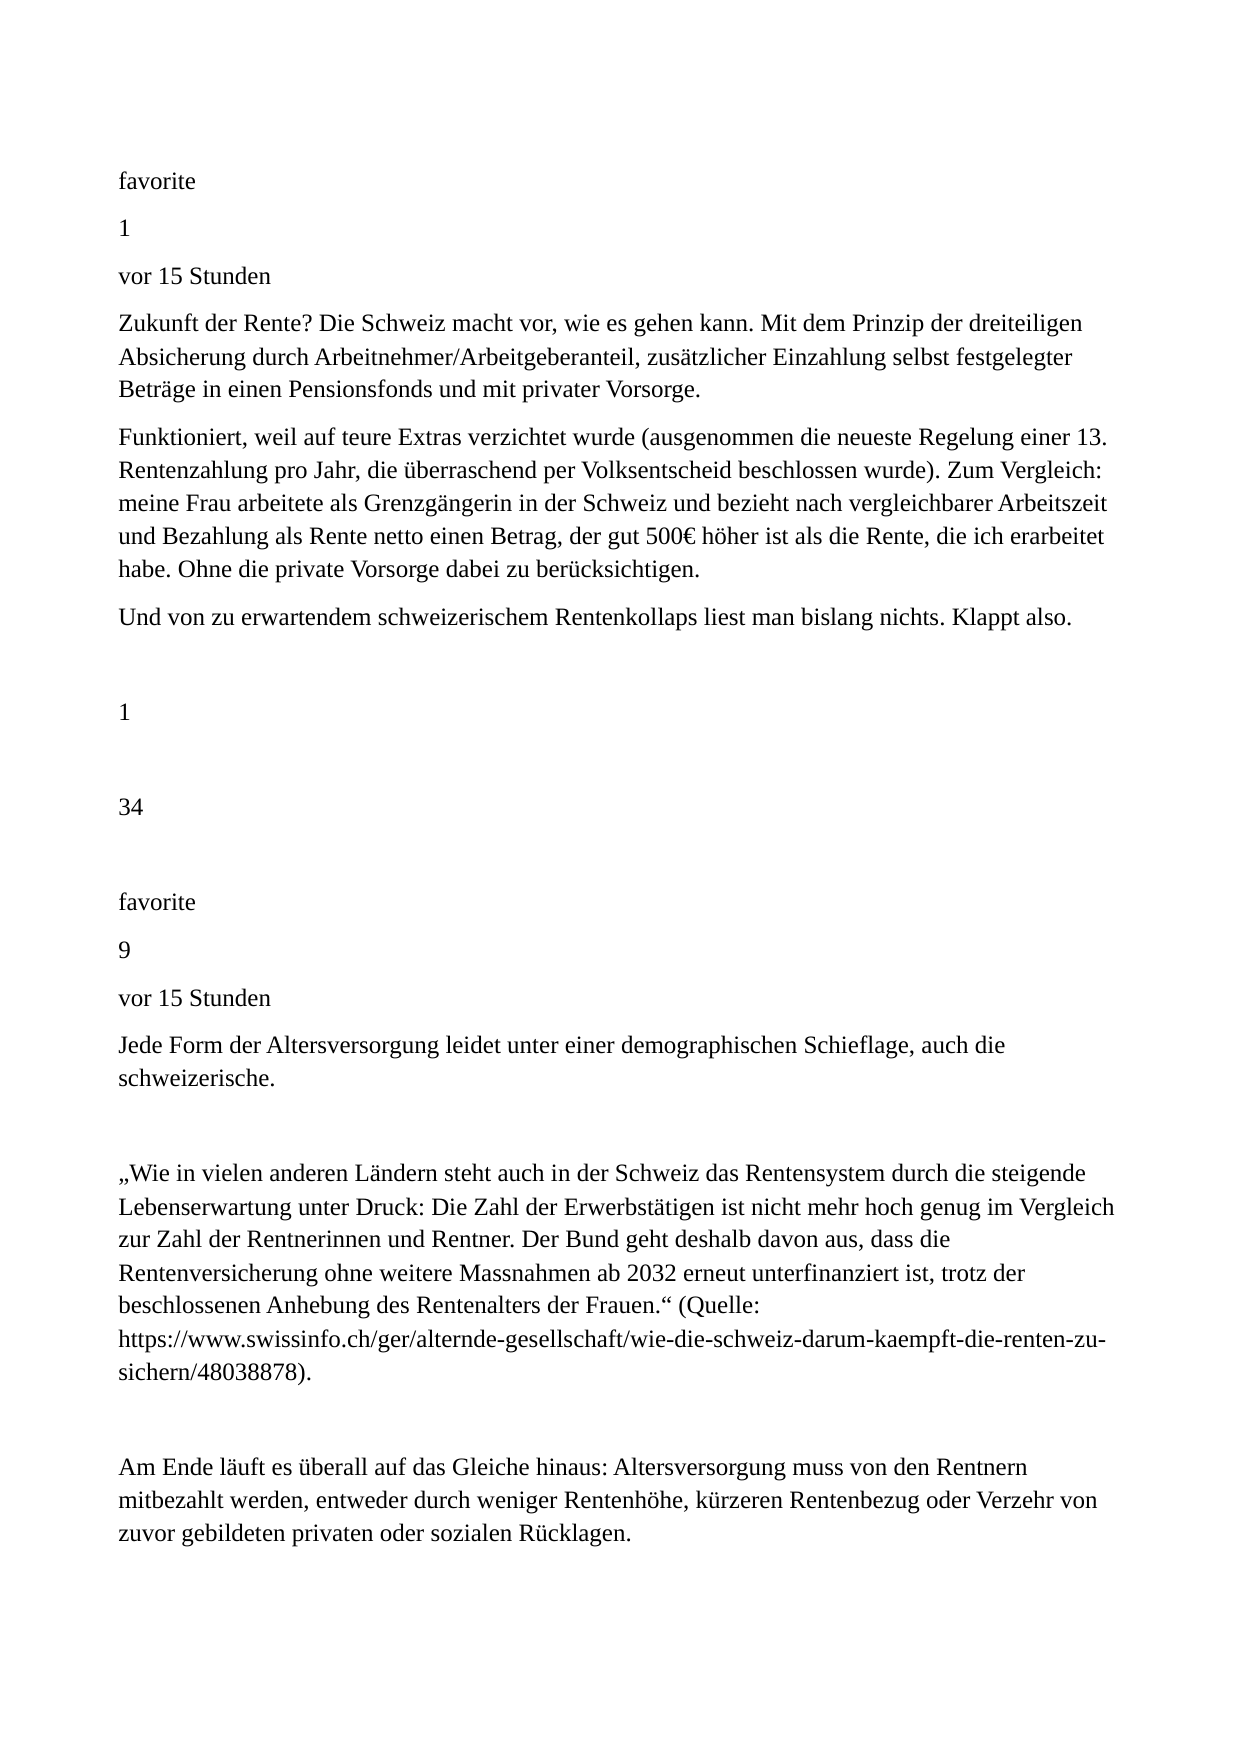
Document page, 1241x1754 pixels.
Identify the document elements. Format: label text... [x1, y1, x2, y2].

text Funktioniert, weil auf teure Extras verzichtet wurde (ausgenommen die neueste Regelung einer 13. Rentenzahlung pro Jahr, die überraschend per Volksentscheid beschlossen wurde). Zum Vergleich: meine Frau arbeitete als Grenzgängerin in der Schweiz und bezieht nach vergleichbarer Arbeitszeit und Bezahlung als Rente netto einen Betrag, der gut 500€ höher ist als die Rente, die ich erarbeitet habe. Ohne die private Vorsorge dabei zu berücksichtigen. [118, 422, 1122, 583]
text vor 15 Stunden [118, 261, 1122, 290]
text Am Ende läuft es überall auf das Gleiche hinaus: Altersversorgung muss von den Rentnern mitbezahlt werden, entweder durch weniger Rentenhöhe, kürzeren Rentenbezug oder Verzehr von zuvor gebildeten privaten oder sozialen Rücklagen. [118, 1452, 1122, 1547]
text vor 15 Stunden [118, 983, 1122, 1011]
text „Wie in vielen anderen Ländern steht auch in der Schweiz das Rentensystem durch die steigende Lebenserwartung unter Druck: Die Zahl der Erwerbstätigen ist nicht mehr hoch genug im Vergleich zur Zahl der Rentnerinnen und Rentner. Der Bund geht deshalb davon aus, dass die Rentenversicherung ohne weitere Massnahmen ab 2032 erneut unterfinanziert ist, trotz der beschlossenen Anhebung des Rentenalters der Frauen.“ (Quelle: https://www.swissinfo.ch/ger/alternde-gesellschaft/wie-die-schweiz-darum-kaempft-die-renten-zu-sichern/48038878). [118, 1158, 1122, 1385]
text favorite [118, 166, 1122, 194]
text 9 [118, 935, 1122, 964]
text 1 [118, 697, 1122, 726]
text Jede Form der Altersversorgung leidet unter einer demographischen Schieflage, auch die schweizerische. [118, 1030, 1122, 1092]
text 1 [118, 213, 1122, 242]
text Und von zu erwartendem schweizerischem Rentenkollaps liest man bislang nichts. Klappt also. [118, 602, 1122, 631]
text 34 [118, 792, 1122, 821]
text favorite [118, 887, 1122, 916]
text Zukunft der Rente? Die Schweiz macht vor, wie es gehen kann. Mit dem Prinzip der dreiteiligen Absicherung durch Arbeitnehmer/Arbeitgeberanteil, zusätzlicher Einzahlung selbst festgelegter Beträge in einen Pensionsfonds und mit privater Vorsorge. [118, 308, 1122, 403]
